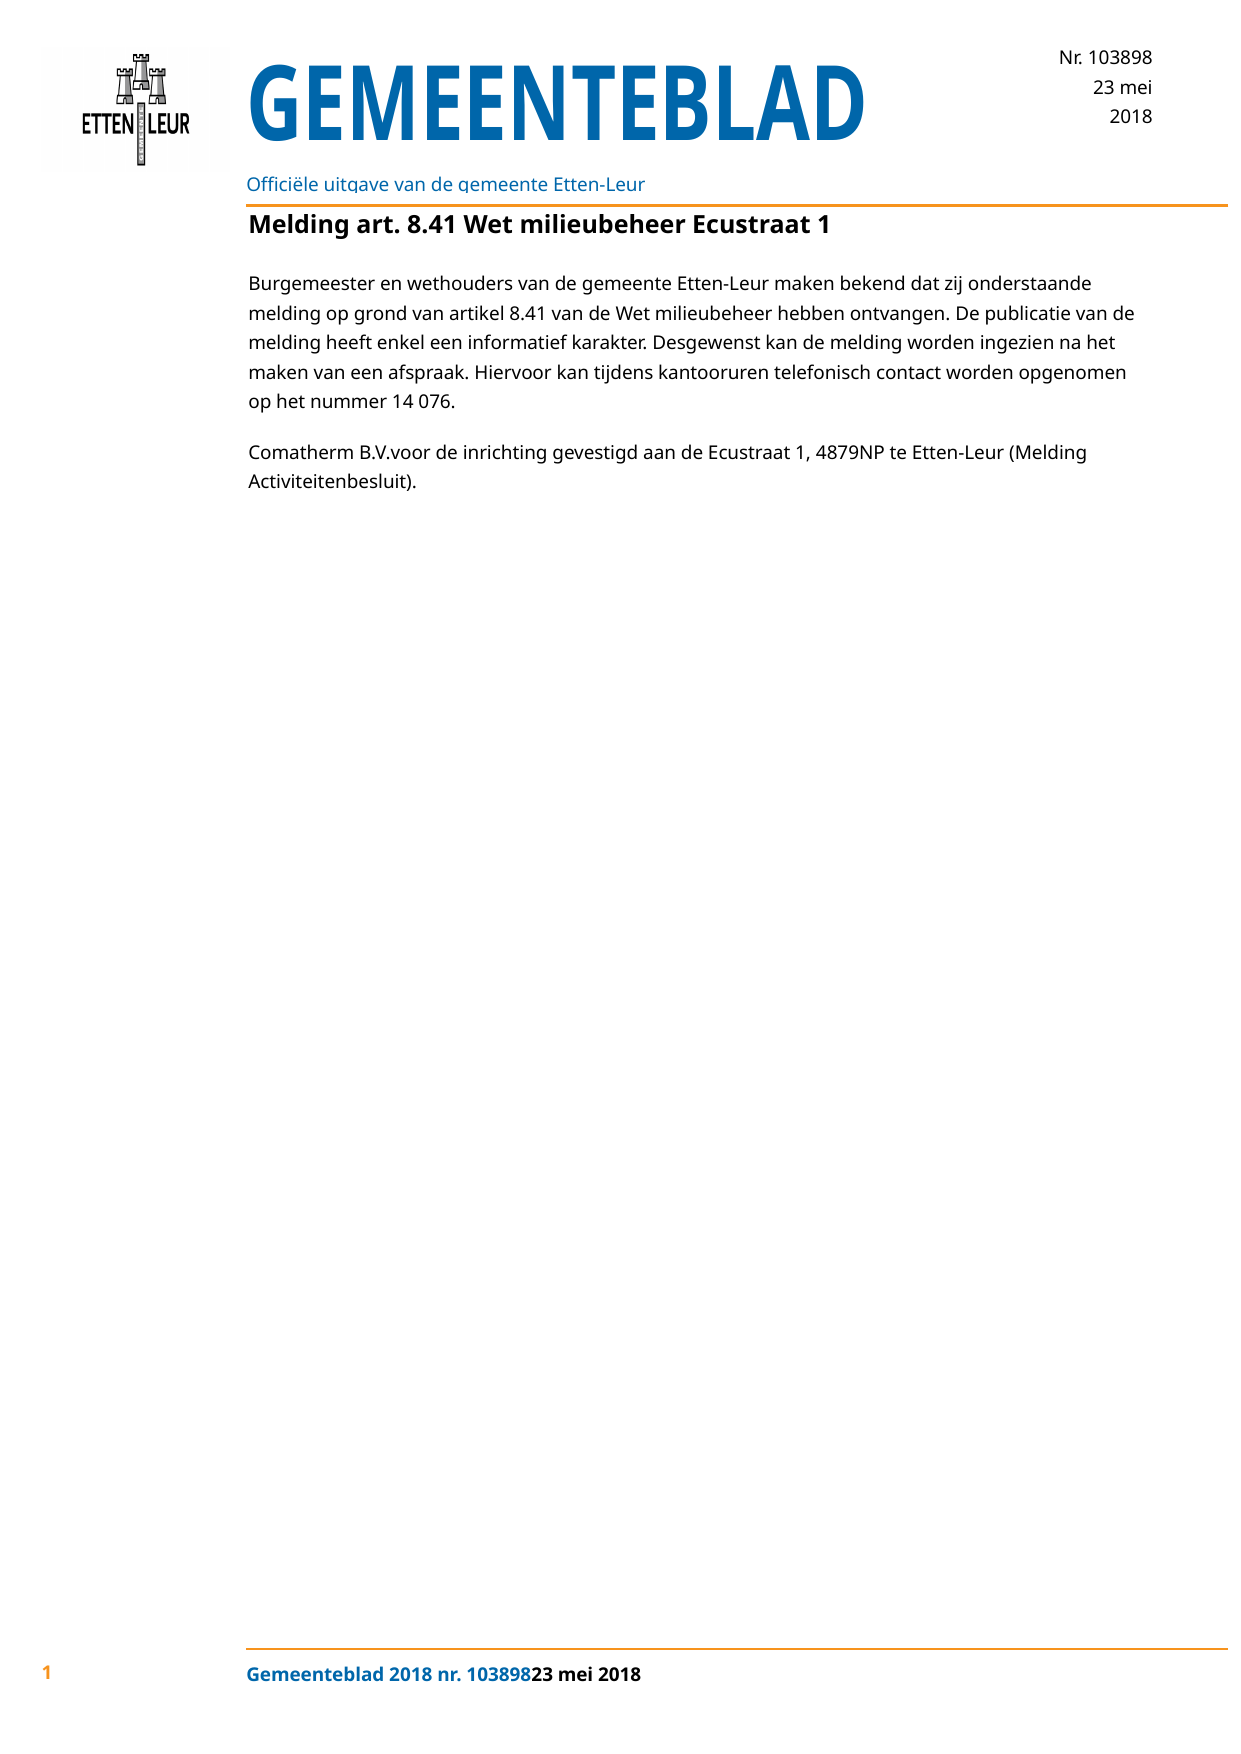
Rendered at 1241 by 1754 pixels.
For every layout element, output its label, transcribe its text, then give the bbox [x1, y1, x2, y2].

text Melding art. 8.41 Wet milieubeheer Ecustraat 1 [248, 207, 1152, 241]
picture [41, 47, 231, 172]
text Comatherm B.V.voor de inrichting gevestigd aan de Ecustraat 1, 4879NP te Etten-Leur (Melding Activiteitenbesluit). [248, 439, 1152, 494]
text Burgemeester en wethouders van de gemeente Etten-Leur maken bekend dat zij onderstaande melding op grond van artikel 8.41 van de Wet milieubeheer hebben ontvangen. De publicatie van de melding heeft enkel een informatief karakter. Desgewenst kan de melding worden ingezien na het maken van een afspraak. Hiervoor kan tijdens kantooruren telefonisch contact worden opgenomen op het nummer 14 076. [248, 270, 1152, 414]
